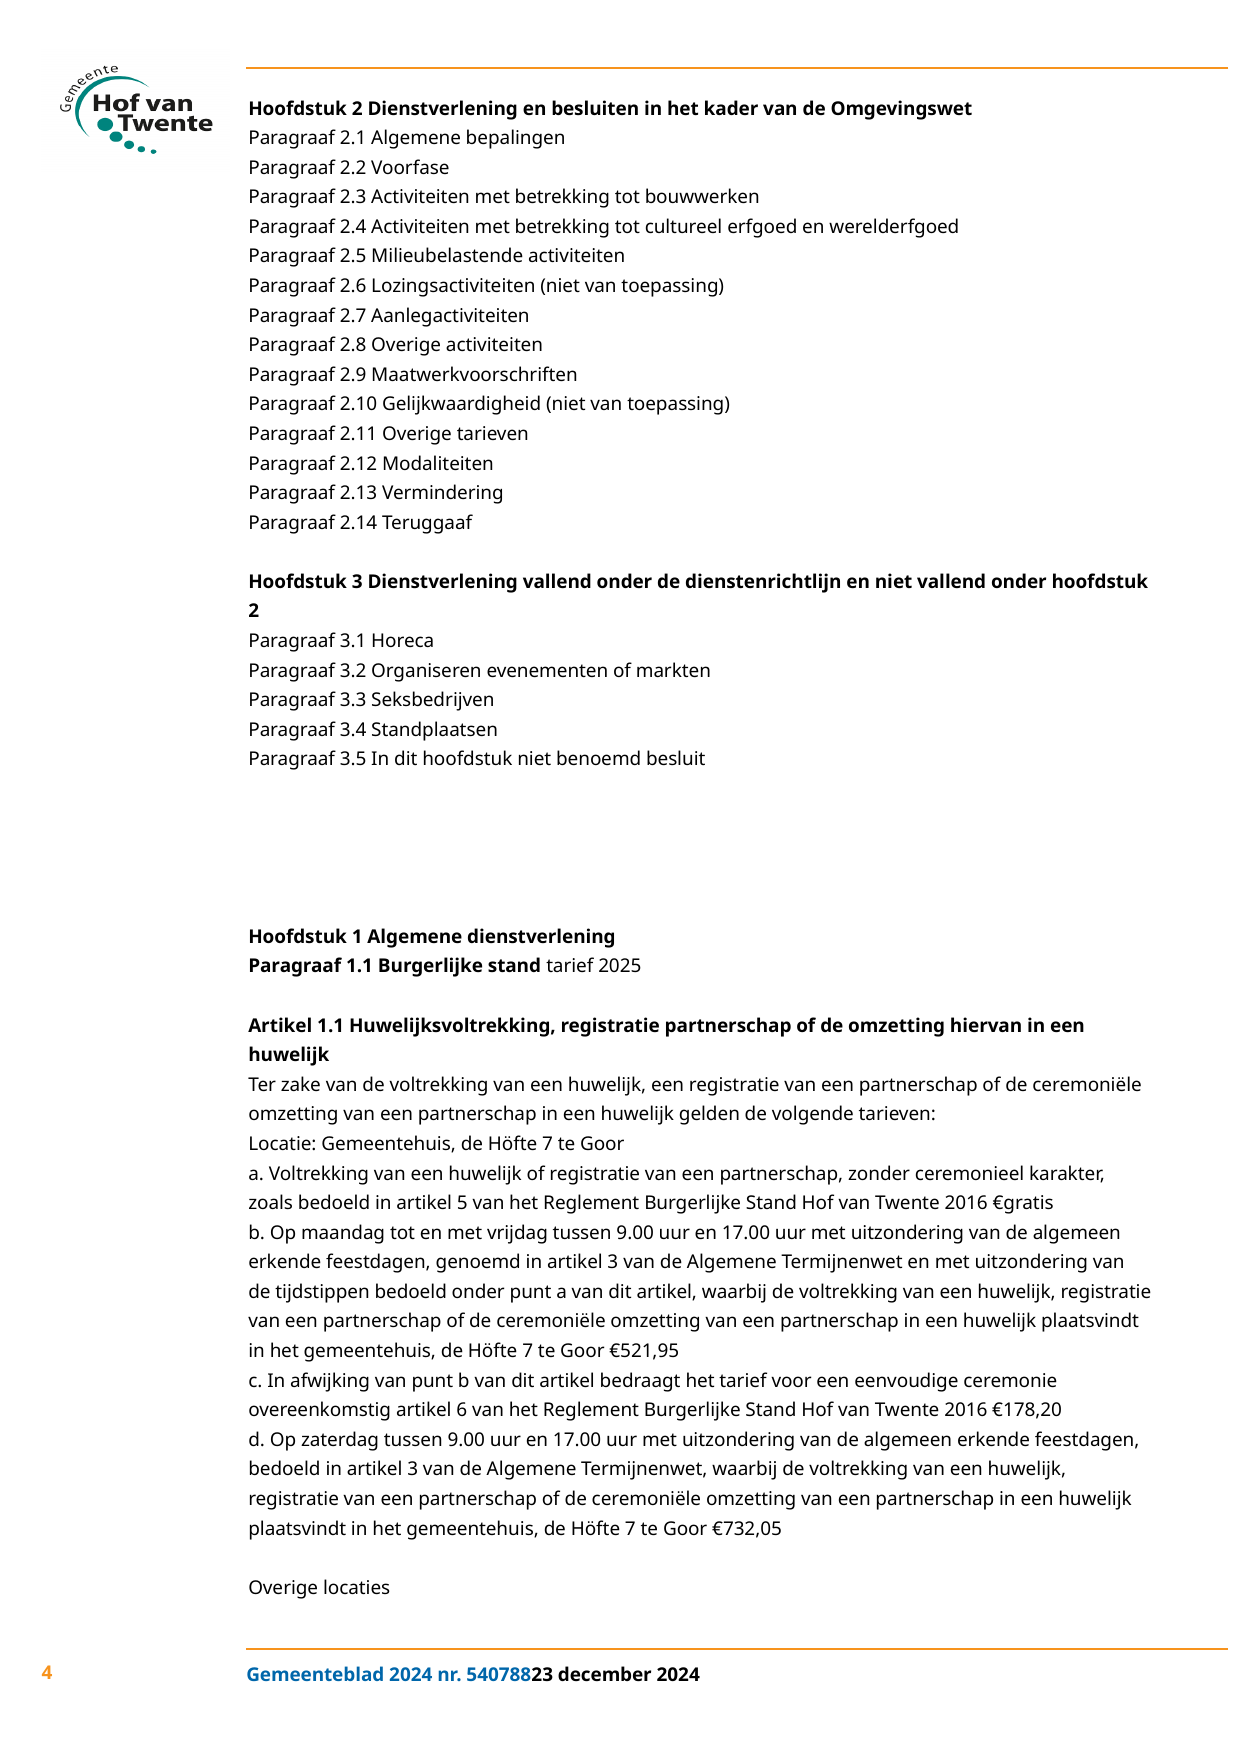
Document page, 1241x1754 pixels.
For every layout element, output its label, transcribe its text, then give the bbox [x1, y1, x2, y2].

text Locatie: Gemeentehuis, de Höfte 7 te Goor [248, 1130, 1152, 1156]
text Paragraaf 1.1 Burgerlijke stand tarief 2025 [248, 953, 1152, 978]
text Hoofdstuk 1 Algemene dienstverlening [248, 923, 1152, 949]
text Paragraaf 2.3 Activiteiten met betrekking tot bouwwerken [248, 183, 1152, 209]
text Overige locaties [248, 1574, 1152, 1600]
text Paragraaf 3.5 In dit hoofdstuk niet benoemd besluit [248, 746, 1152, 771]
picture [41, 47, 231, 172]
text Paragraaf 3.2 Organiseren evenementen of markten [248, 657, 1152, 683]
text Hoofdstuk 3 Dienstverlening vallend onder de dienstenrichtlijn en niet vallend onder hoofdstuk 2 [248, 568, 1152, 623]
text Artikel 1.1 Huwelijksvoltrekking, registratie partnerschap of de omzetting hiervan in een huwelijk [248, 1012, 1152, 1067]
text b. Op maandag tot en met vrijdag tussen 9.00 uur en 17.00 uur met uitzondering van de algemeen erkende feestdagen, genoemd in artikel 3 van de Algemene Termijnenwet en met uitzondering van de tijdstippen bedoeld onder punt a van dit artikel, waarbij de voltrekking van een huwelijk, registratie van een partnerschap of de ceremoniële omzetting van een partnerschap in een huwelijk plaatsvindt in het gemeentehuis, de Höfte 7 te Goor €521,95 [248, 1219, 1152, 1363]
text Paragraaf 3.3 Seksbedrijven [248, 686, 1152, 712]
text Paragraaf 2.11 Overige tarieven [248, 420, 1152, 446]
text a. Voltrekking van een huwelijk of registratie van een partnerschap, zonder ceremonieel karakter, zoals bedoeld in artikel 5 van het Reglement Burgerlijke Stand Hof van Twente 2016 €gratis [248, 1160, 1152, 1215]
text Paragraaf 2.7 Aanlegactiviteiten [248, 302, 1152, 328]
text d. Op zaterdag tussen 9.00 uur en 17.00 uur met uitzondering van de algemeen erkende feestdagen, bedoeld in artikel 3 van de Algemene Termijnenwet, waarbij de voltrekking van een huwelijk, registratie van een partnerschap of de ceremoniële omzetting van een partnerschap in een huwelijk plaatsvindt in het gemeentehuis, de Höfte 7 te Goor €732,05 [248, 1426, 1152, 1541]
text Hoofdstuk 2 Dienstverlening en besluiten in het kader van de Omgevingswet [248, 95, 1152, 121]
text Paragraaf 2.1 Algemene bepalingen [248, 124, 1152, 150]
text Paragraaf 2.12 Modaliteiten [248, 450, 1152, 476]
text Paragraaf 2.6 Lozingsactiviteiten (niet van toepassing) [248, 272, 1152, 298]
text Paragraaf 2.13 Vermindering [248, 479, 1152, 505]
text c. In afwijking van punt b van dit artikel bedraagt het tarief voor een eenvoudige ceremonie overeenkomstig artikel 6 van het Reglement Burgerlijke Stand Hof van Twente 2016 €178,20 [248, 1367, 1152, 1422]
text Paragraaf 3.1 Horeca [248, 627, 1152, 653]
text Paragraaf 2.4 Activiteiten met betrekking tot cultureel erfgoed en werelderfgoed [248, 213, 1152, 239]
text Paragraaf 2.9 Maatwerkvoorschriften [248, 361, 1152, 387]
text Ter zake van de voltrekking van een huwelijk, een registratie van een partnerschap of de ceremoniële omzetting van een partnerschap in een huwelijk gelden de volgende tarieven: [248, 1071, 1152, 1126]
text Paragraaf 2.10 Gelijkwaardigheid (niet van toepassing) [248, 391, 1152, 416]
text Paragraaf 2.5 Milieubelastende activiteiten [248, 243, 1152, 268]
text Paragraaf 2.2 Voorfase [248, 154, 1152, 180]
text Paragraaf 3.4 Standplaatsen [248, 716, 1152, 742]
text Paragraaf 2.8 Overige activiteiten [248, 331, 1152, 357]
text Paragraaf 2.14 Teruggaaf [248, 509, 1152, 535]
